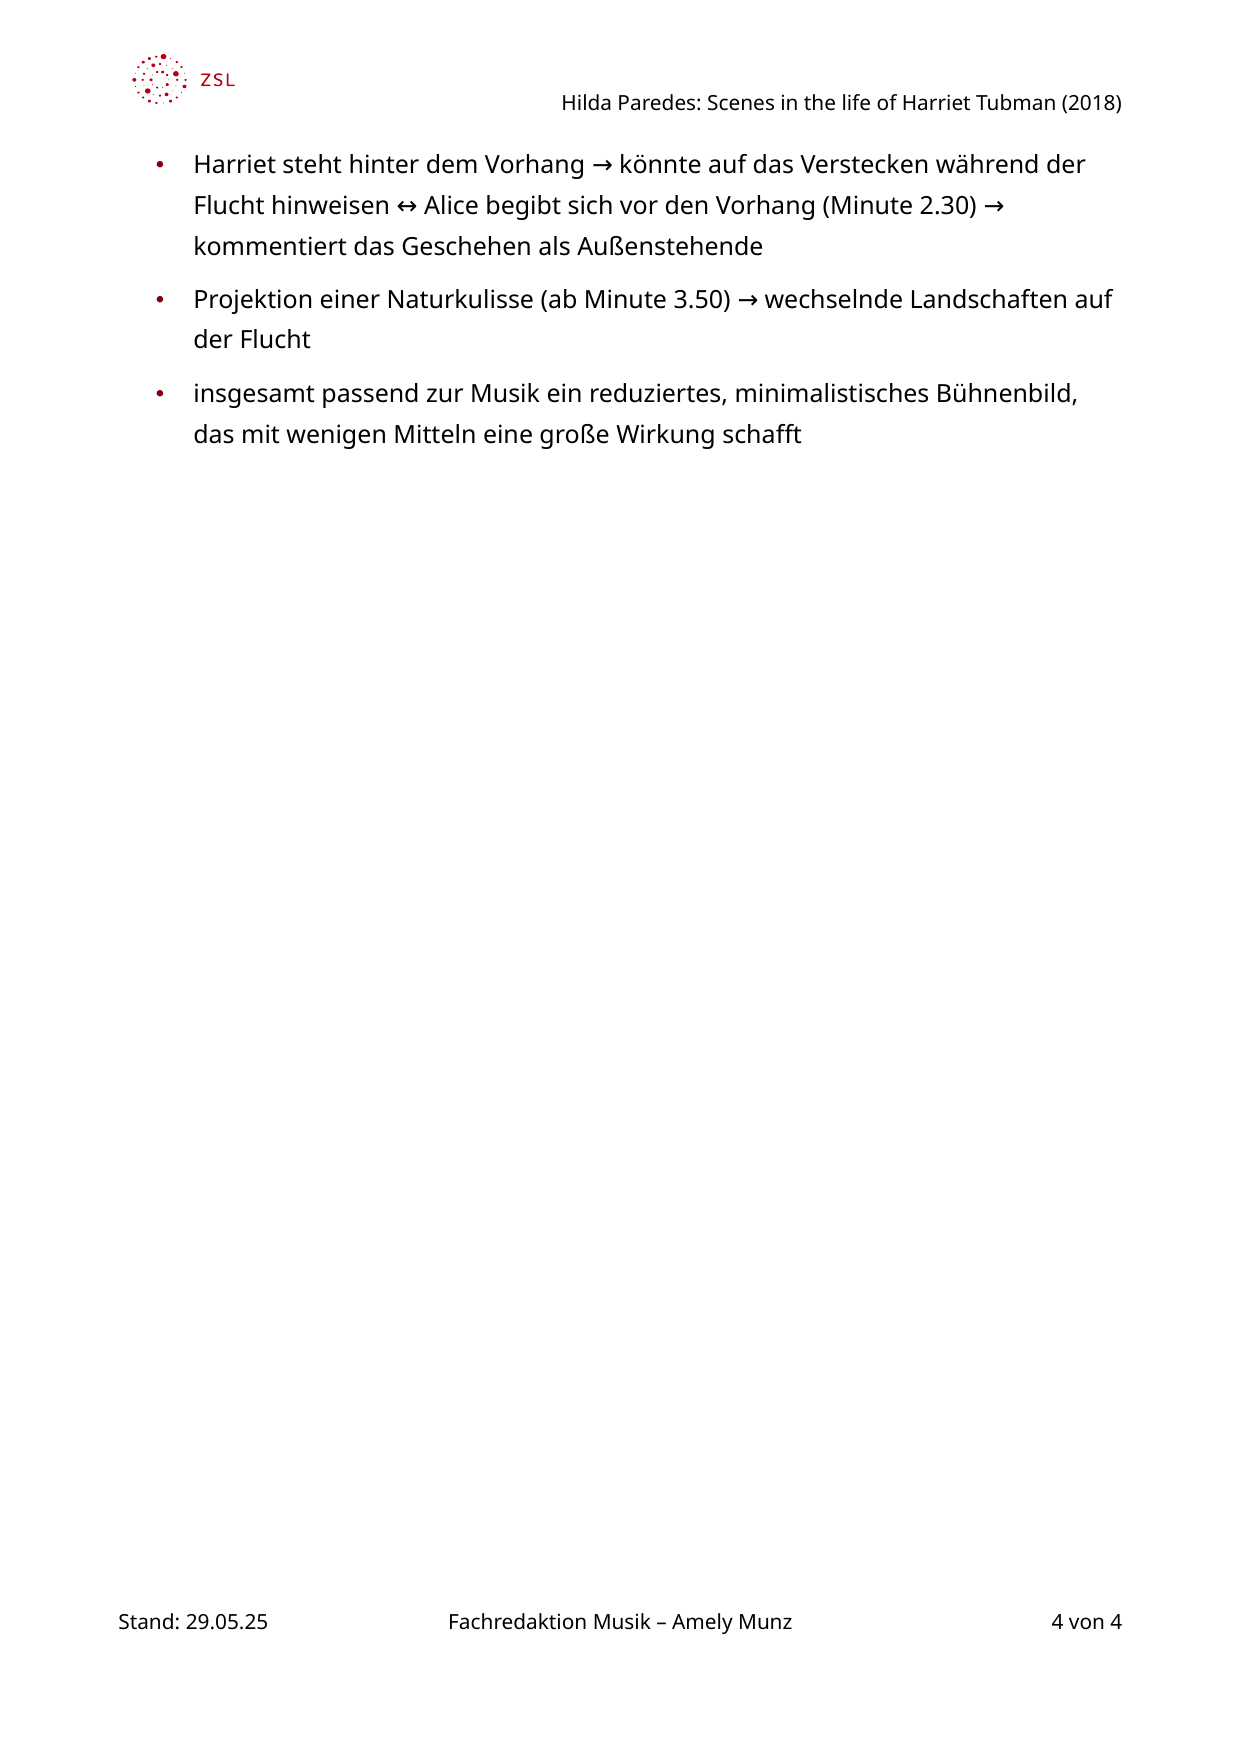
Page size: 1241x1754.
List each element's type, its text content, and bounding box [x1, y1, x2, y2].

list insgesamt passend zur Musik ein reduziertes, minimalistisches Bühnenbild, das mit wenigen Mitteln eine große Wirkung schafft [156, 375, 1122, 450]
list Harriet steht hinter dem Vorhang → könnte auf das Verstecken während der Flucht hinweisen ↔ Alice begibt sich vor den Vorhang (Minute 2.30) → kommentiert das Geschehen als Außenstehende [156, 146, 1122, 262]
picture [118, 42, 248, 117]
list Projektion einer Naturkulisse (ab Minute 3.50) → wechselnde Landschaften auf der Flucht [156, 281, 1122, 356]
